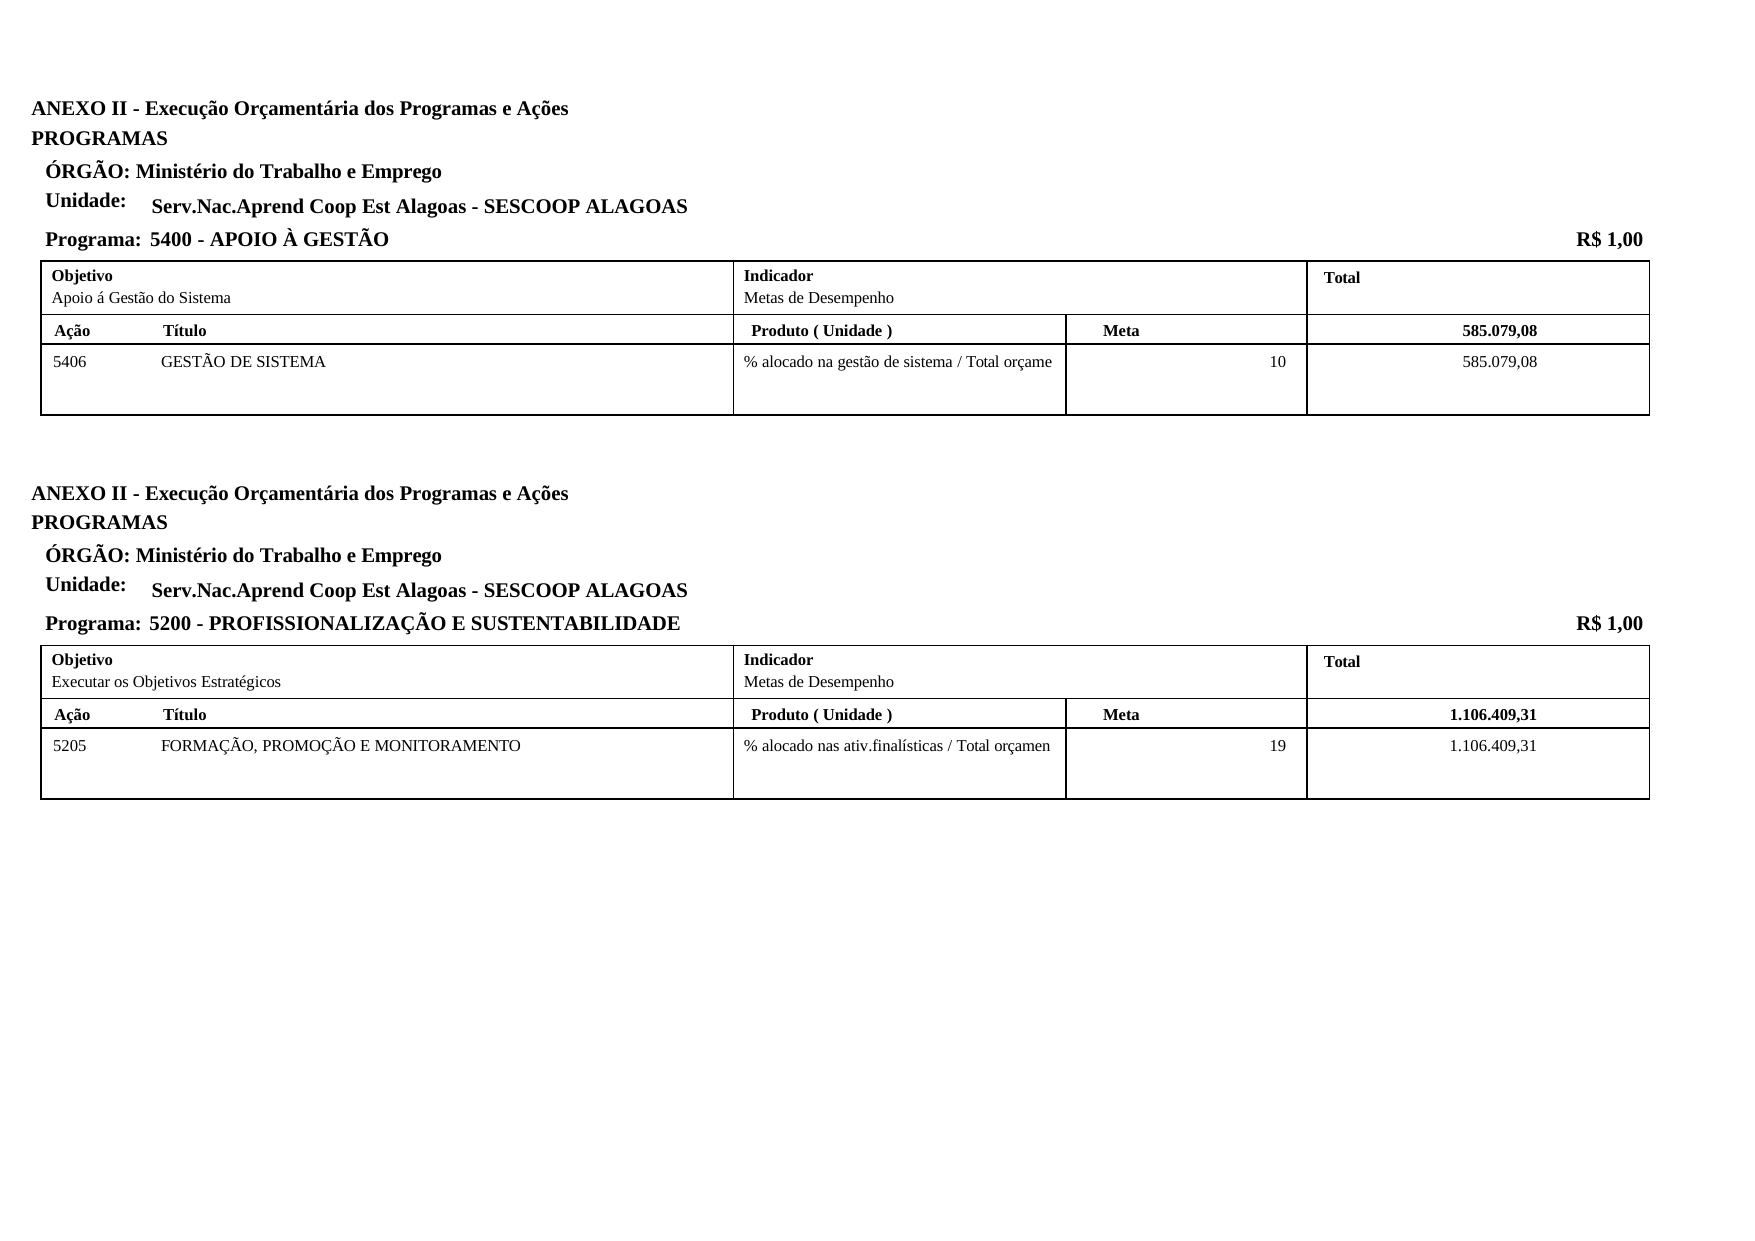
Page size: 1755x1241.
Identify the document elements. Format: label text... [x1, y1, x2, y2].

table_header Objetivo Executar os Objetivos Estratégicos [42, 646, 733, 698]
table_header Indicador Metas de Desempenho [734, 646, 1306, 698]
text Programa: 5200 - PROFISSIONALIZAÇÃO E SUSTENTABILIDADE R$ 1,00 [45, 611, 1662, 635]
table_cell Meta [1067, 699, 1306, 727]
text ANEXO II - Execução Orçamentária dos Programas e Ações PROGRAMAS [31, 96, 711, 150]
table_cell Meta [1067, 315, 1306, 343]
table_cell 5406 GESTÃO DE SISTEMA [42, 345, 733, 414]
text Unidade: [45, 188, 127, 212]
table_cell Produto ( Unidade ) [734, 699, 1065, 727]
text Programa: 5400 - APOIO À GESTÃO R$ 1,00 [45, 227, 1662, 251]
text ÓRGÃO: Ministério do Trabalho e Emprego [45, 543, 1662, 567]
table_header Total [1308, 646, 1649, 698]
table_cell 5205 FORMAÇÃO, PROMOÇÃO E MONITORAMENTO [42, 729, 733, 798]
table_header Indicador Metas de Desempenho [734, 262, 1306, 314]
table_cell Produto ( Unidade ) [734, 315, 1065, 343]
table_cell 10 [1067, 345, 1306, 414]
text ÓRGÃO: Ministério do Trabalho e Emprego [45, 158, 1662, 183]
table_cell Ação Título [42, 315, 733, 343]
table_cell Ação Título [42, 699, 733, 727]
table_cell 1.106.409,31 [1308, 729, 1649, 798]
text Unidade: [45, 572, 127, 596]
text Serv.Nac.Aprend Coop Est Alagoas - SESCOOP ALAGOAS [151, 578, 1662, 602]
table_cell % alocado nas ativ.finalísticas / Total orçamen [734, 729, 1065, 798]
table_header Total [1308, 262, 1649, 314]
table_cell 585.079,08 [1308, 345, 1649, 414]
table_cell 19 [1067, 729, 1306, 798]
text Serv.Nac.Aprend Coop Est Alagoas - SESCOOP ALAGOAS [151, 194, 1662, 218]
table_cell 1.106.409,31 [1308, 699, 1649, 727]
table_cell 585.079,08 [1308, 315, 1649, 343]
text ANEXO II - Execução Orçamentária dos Programas e Ações PROGRAMAS [31, 480, 711, 534]
table_cell % alocado na gestão de sistema / Total orçame [734, 345, 1065, 414]
table_header Objetivo Apoio á Gestão do Sistema [42, 262, 733, 314]
